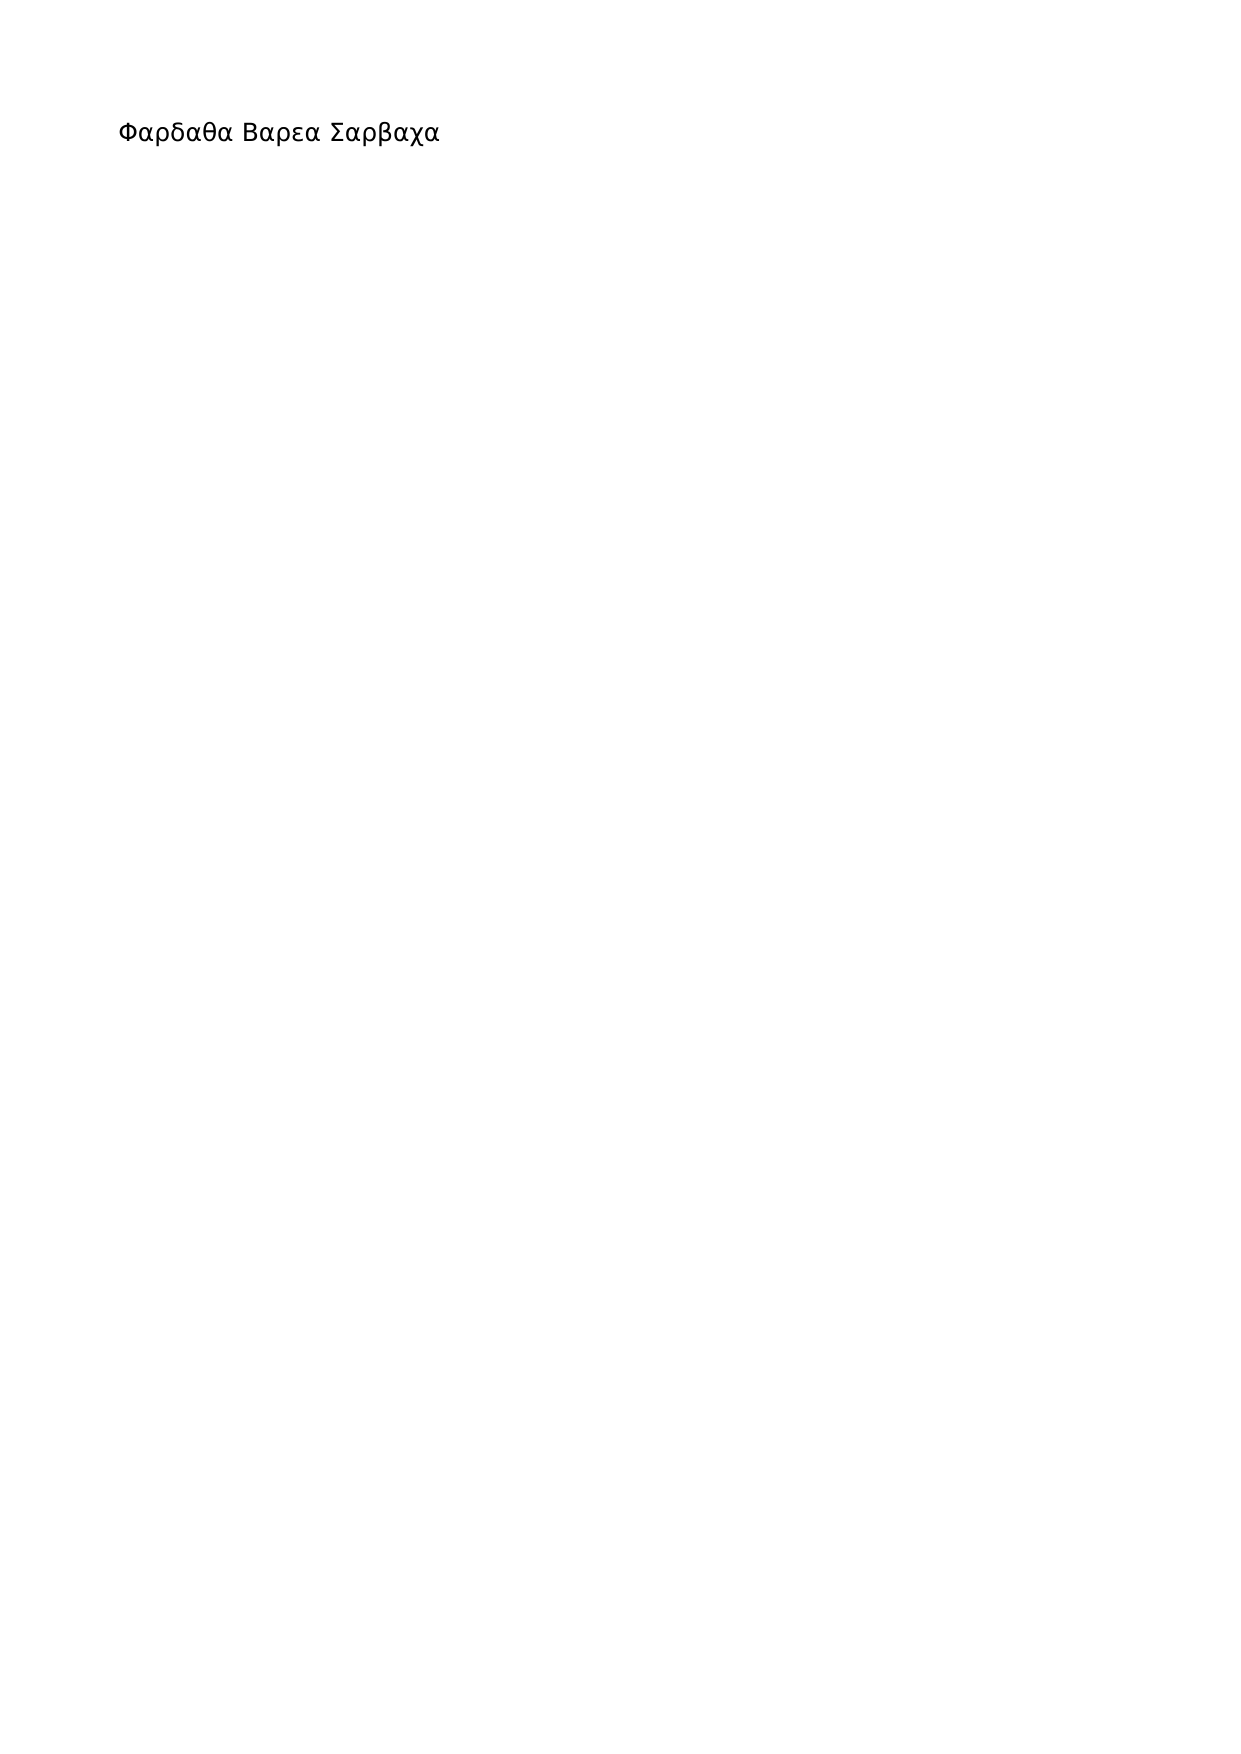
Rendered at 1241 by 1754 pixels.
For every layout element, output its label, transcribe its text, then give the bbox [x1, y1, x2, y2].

text Φαρδαθα Βαρεα Σαρβαχα [118, 118, 1122, 147]
